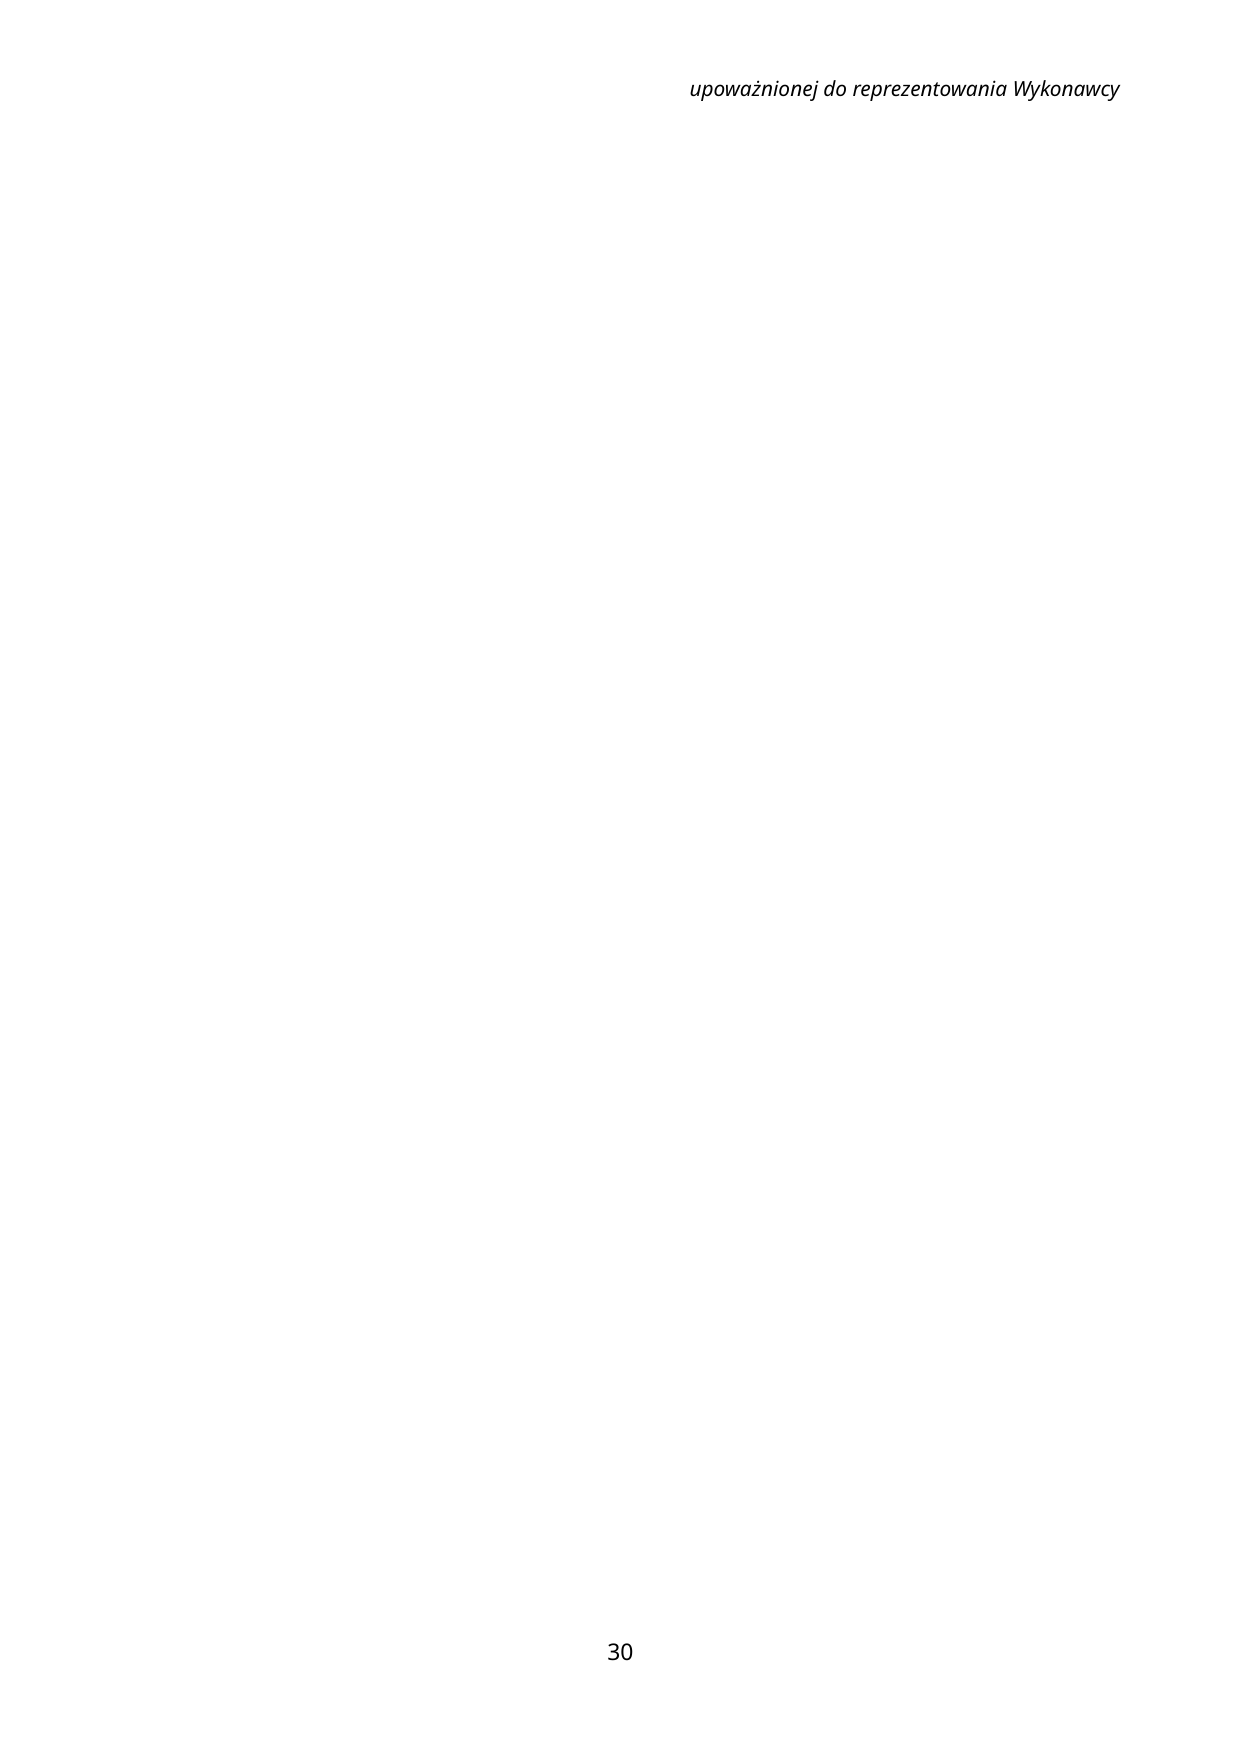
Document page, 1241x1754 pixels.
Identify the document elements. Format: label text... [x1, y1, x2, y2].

text upoważnionej do reprezentowania Wykonawcy [118, 74, 1122, 102]
